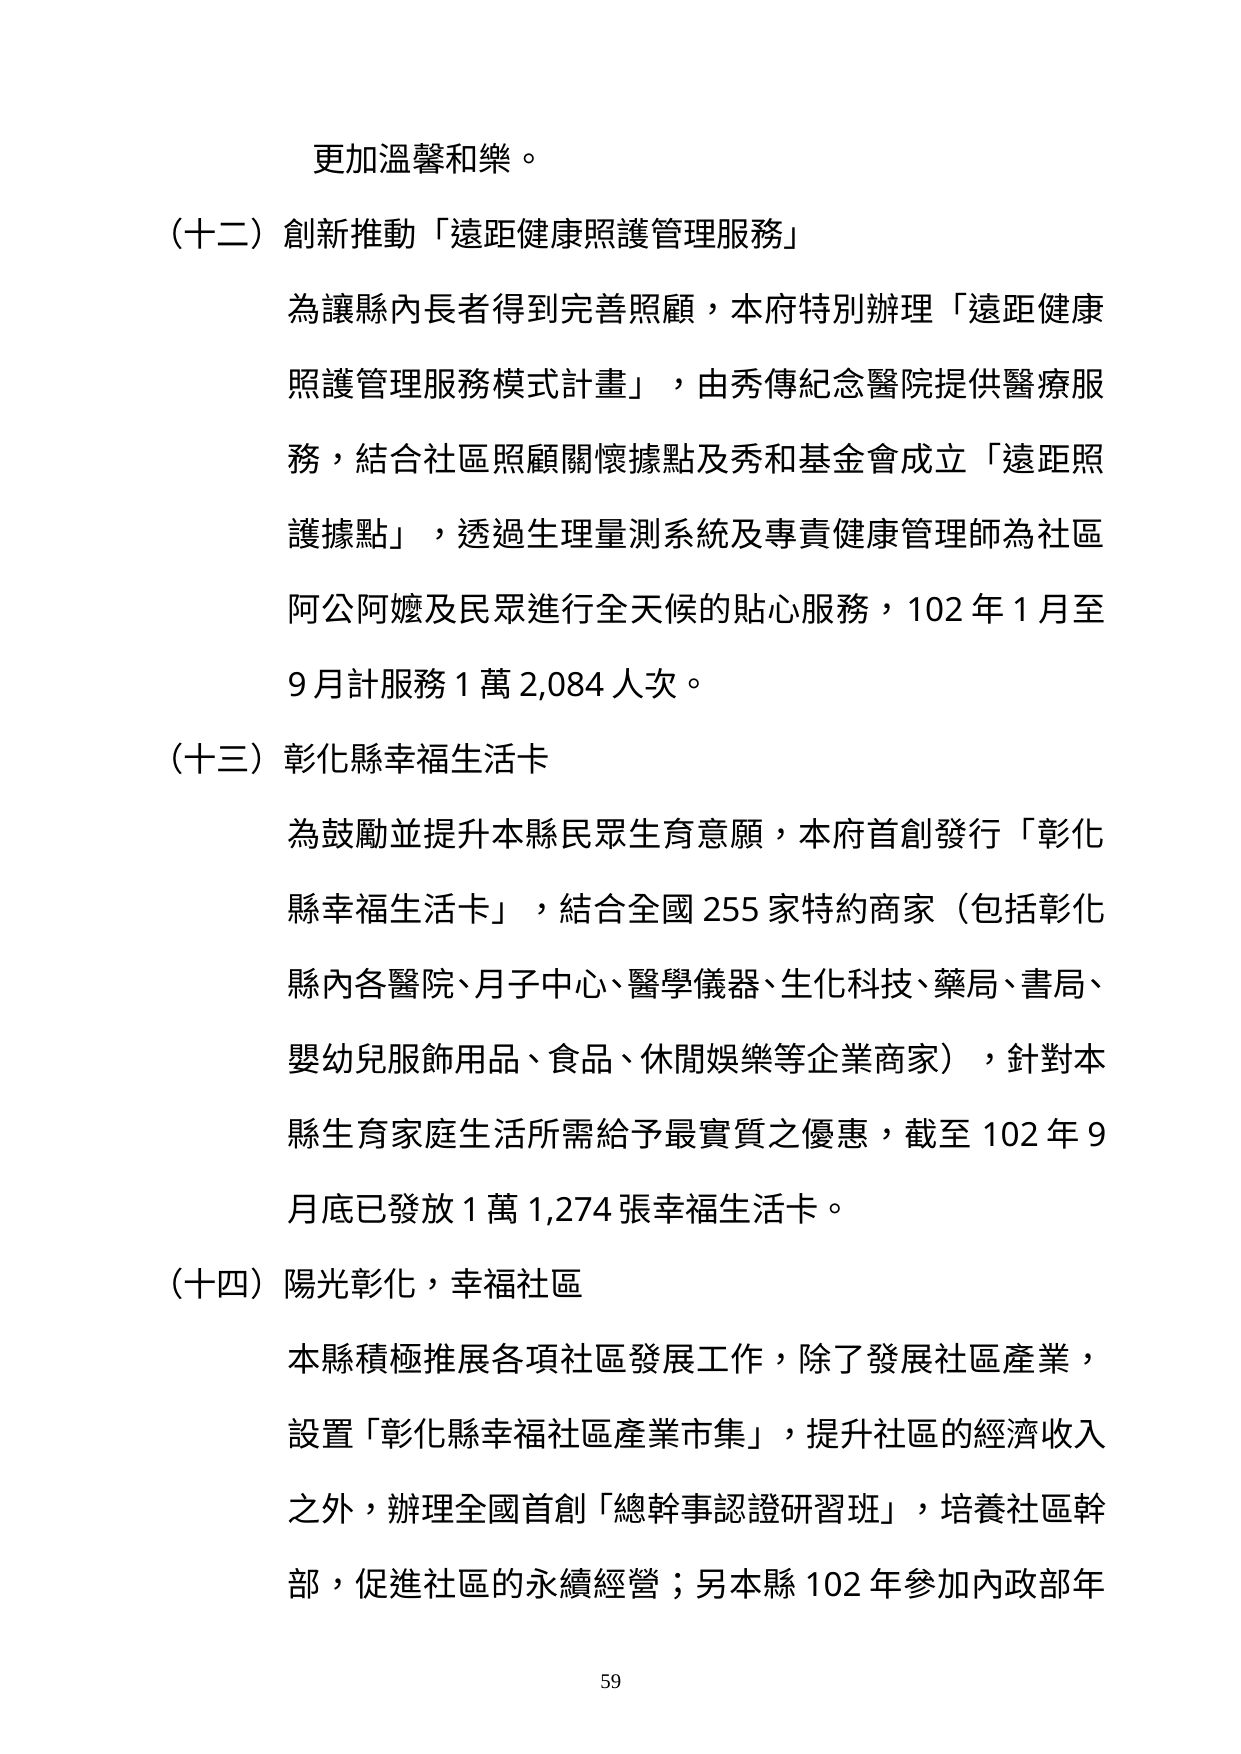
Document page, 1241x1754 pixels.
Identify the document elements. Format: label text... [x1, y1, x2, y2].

text 為讓縣內長者得到完善照顧，本府特別辦理「遠距健康照護管理服務模式計畫」，由秀傳紀念醫院提供醫療服務，結合社區照顧關懷據點及秀和基金會成立「遠距照護據點」，透過生理量測系統及專責健康管理師為社區阿公阿嬤及民眾進行全天候的貼心服務，102年1月至9月計服務1萬2,084人次。 [287, 270, 1106, 720]
text 更加溫馨和樂。 [270, 120, 1106, 195]
text （十三）彰化縣幸福生活卡 [150, 720, 1106, 795]
text （十四）陽光彰化，幸福社區 [150, 1245, 1106, 1320]
text 本縣積極推展各項社區發展工作，除了發展社區產業，設置「彰化縣幸福社區產業市集」，提升社區的經濟收入之外，辦理全國首創「總幹事認證研習班」，培養社區幹部，促進社區的永續經營；另本縣102年參加內政部年 [287, 1320, 1106, 1620]
text （十二）創新推動「遠距健康照護管理服務」 [150, 195, 1106, 270]
text 為鼓勵並提升本縣民眾生育意願，本府首創發行「彰化縣幸福生活卡」，結合全國255家特約商家（包括彰化縣內各醫院、月子中心、醫學儀器、生化科技、藥局、書局、嬰幼兒服飾用品、食品、休閒娛樂等企業商家），針對本縣生育家庭生活所需給予最實質之優惠，截至102年9月底已發放1萬1,274張幸福生活卡。 [287, 795, 1106, 1245]
